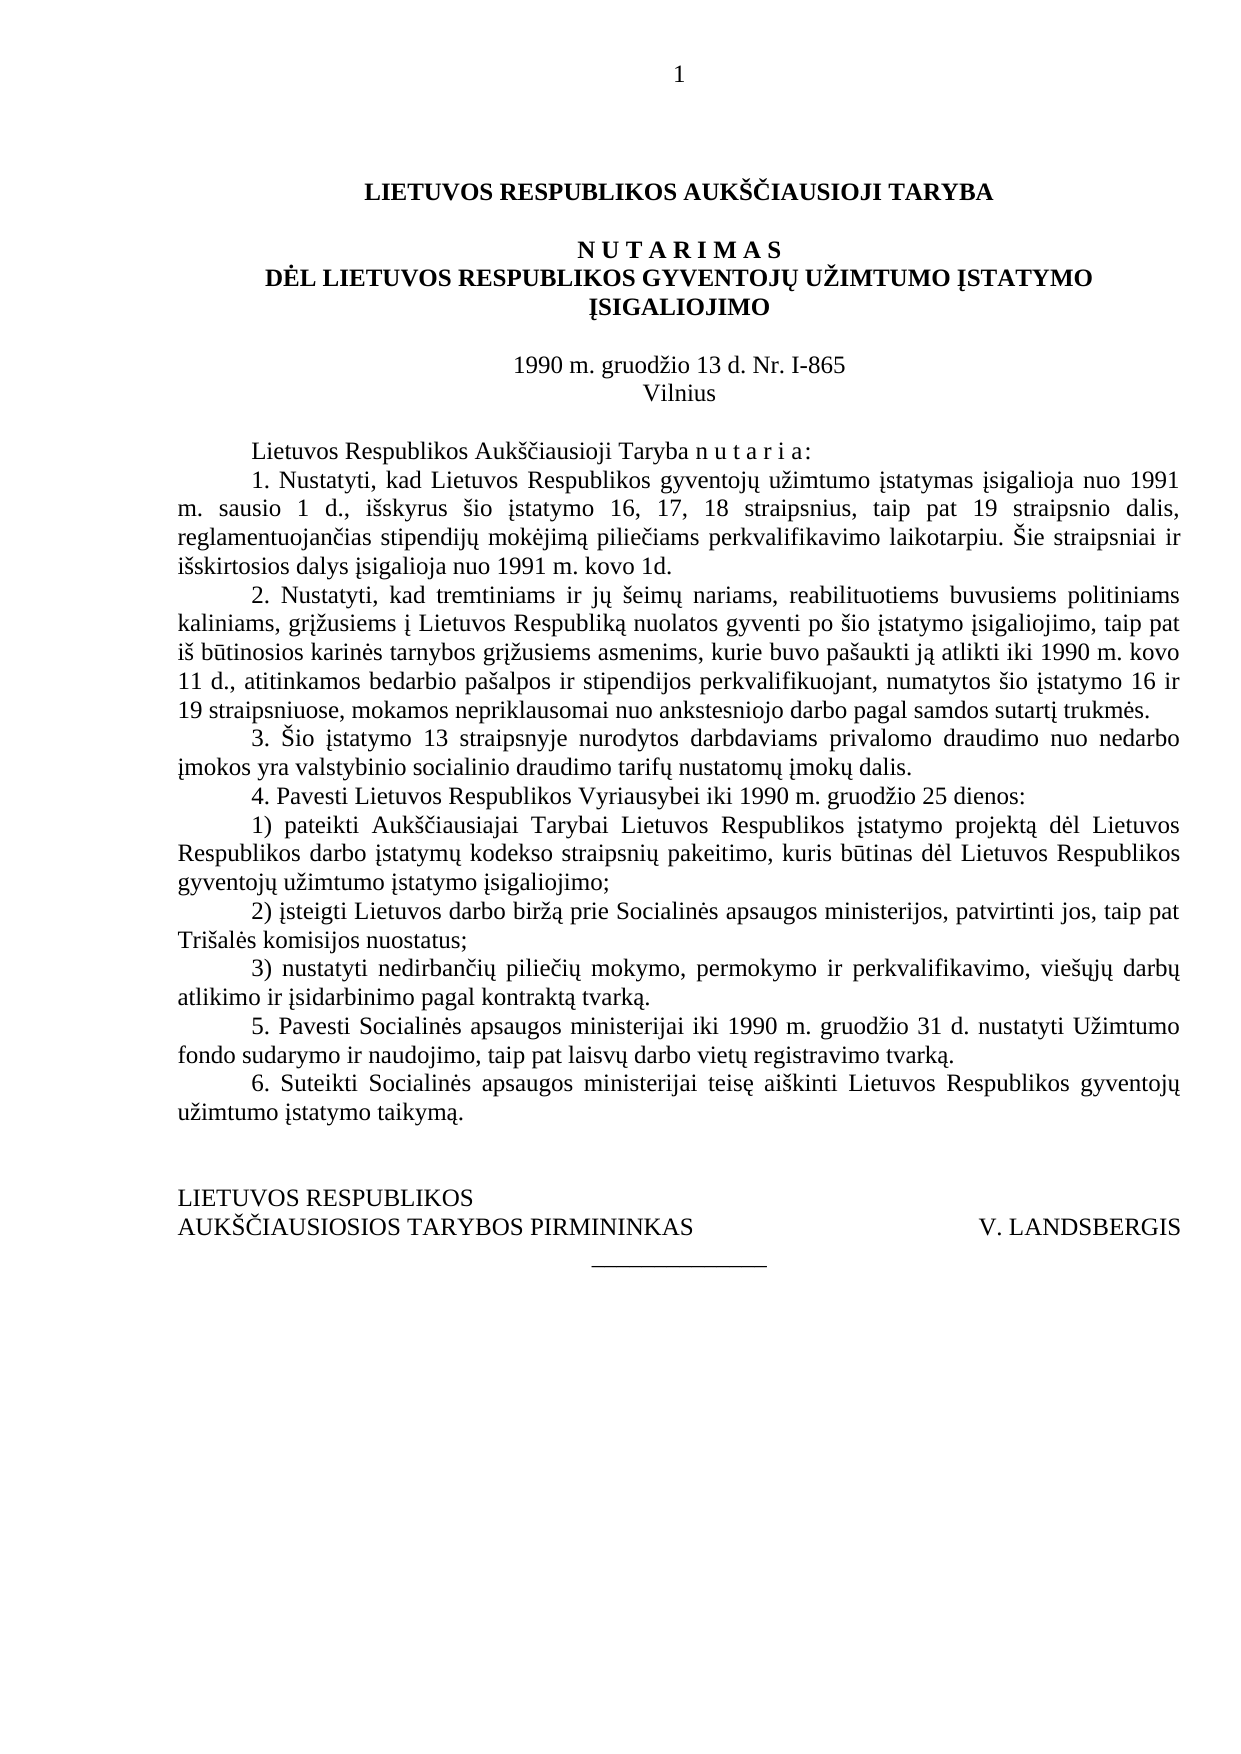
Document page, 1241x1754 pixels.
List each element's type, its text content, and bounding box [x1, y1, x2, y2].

text DĖL LIETUVOS RESPUBLIKOS GYVENTOJŲ UŽIMTUMO ĮSTATYMO ĮSIGALIOJIMO [177, 263, 1181, 321]
text LIETUVOS RESPUBLIKOS [177, 1183, 1181, 1212]
text ______________ [177, 1241, 1181, 1270]
text AUKŠČIAUSIOSIOS TARYBOS PIRMININKAS V. LANDSBERGIS [177, 1212, 1181, 1241]
text Lietuvos Respublikos Aukščiausioji Taryba nutaria: [177, 436, 1181, 465]
text 2. Nustatyti, kad tremtiniams ir jų šeimų nariams, reabilituotiems buvusiems politiniams kaliniams, grįžusiems į Lietuvos Respubliką nuolatos gyventi po šio įstatymo įsigaliojimo, taip pat iš būtinosios karinės tarnybos grįžusiems asmenims, kurie buvo pašaukti ją atlikti iki 1990 m. kovo 11 d., atitinkamos bedarbio pašalpos ir stipendijos perkvalifikuojant, numatytos šio įstatymo 16 ir 19 straipsniuose, mokamos nepriklausomai nuo ankstesniojo darbo pagal samdos sutartį trukmės. [177, 580, 1181, 723]
text 1. Nustatyti, kad Lietuvos Respublikos gyventojų užimtumo įstatymas įsigalioja nuo 1991 m. sausio 1 d., išskyrus šio įstatymo 16, 17, 18 straipsnius, taip pat 19 straipsnio dalis, reglamentuojančias stipendijų mokėjimą piliečiams perkvalifikavimo laikotarpiu. Šie straipsniai ir išskirtosios dalys įsigalioja nuo 1991 m. kovo 1d. [177, 465, 1181, 580]
text 1990 m. gruodžio 13 d. Nr. I-865 [177, 350, 1181, 378]
text 4. Pavesti Lietuvos Respublikos Vyriausybei iki 1990 m. gruodžio 25 dienos: [177, 781, 1181, 810]
text 1) pateikti Aukščiausiajai Tarybai Lietuvos Respublikos įstatymo projektą dėl Lietuvos Respublikos darbo įstatymų kodekso straipsnių pakeitimo, kuris būtinas dėl Lietuvos Respublikos gyventojų užimtumo įstatymo įsigaliojimo; [177, 810, 1181, 896]
text Vilnius [177, 378, 1181, 407]
text 2) įsteigti Lietuvos darbo biržą prie Socialinės apsaugos ministerijos, patvirtinti jos, taip pat Trišalės komisijos nuostatus; [177, 896, 1181, 953]
text 6. Suteikti Socialinės apsaugos ministerijai teisę aiškinti Lietuvos Respublikos gyventojų užimtumo įstatymo taikymą. [177, 1068, 1181, 1126]
text 3. Šio įstatymo 13 straipsnyje nurodytos darbdaviams privalomo draudimo nuo nedarbo įmokos yra valstybinio socialinio draudimo tarifų nustatomų įmokų dalis. [177, 723, 1181, 781]
text 5. Pavesti Socialinės apsaugos ministerijai iki 1990 m. gruodžio 31 d. nustatyti Užimtumo fondo sudarymo ir naudojimo, taip pat laisvų darbo vietų registravimo tvarką. [177, 1011, 1181, 1068]
text 3) nustatyti nedirbančių piliečių mokymo, permokymo ir perkvalifikavimo, viešųjų darbų atlikimo ir įsidarbinimo pagal kontraktą tvarką. [177, 953, 1181, 1011]
text N U T A R I M A S [177, 235, 1181, 263]
text LIETUVOS RESPUBLIKOS AUKŠČIAUSIOJI TARYBA [177, 177, 1181, 206]
